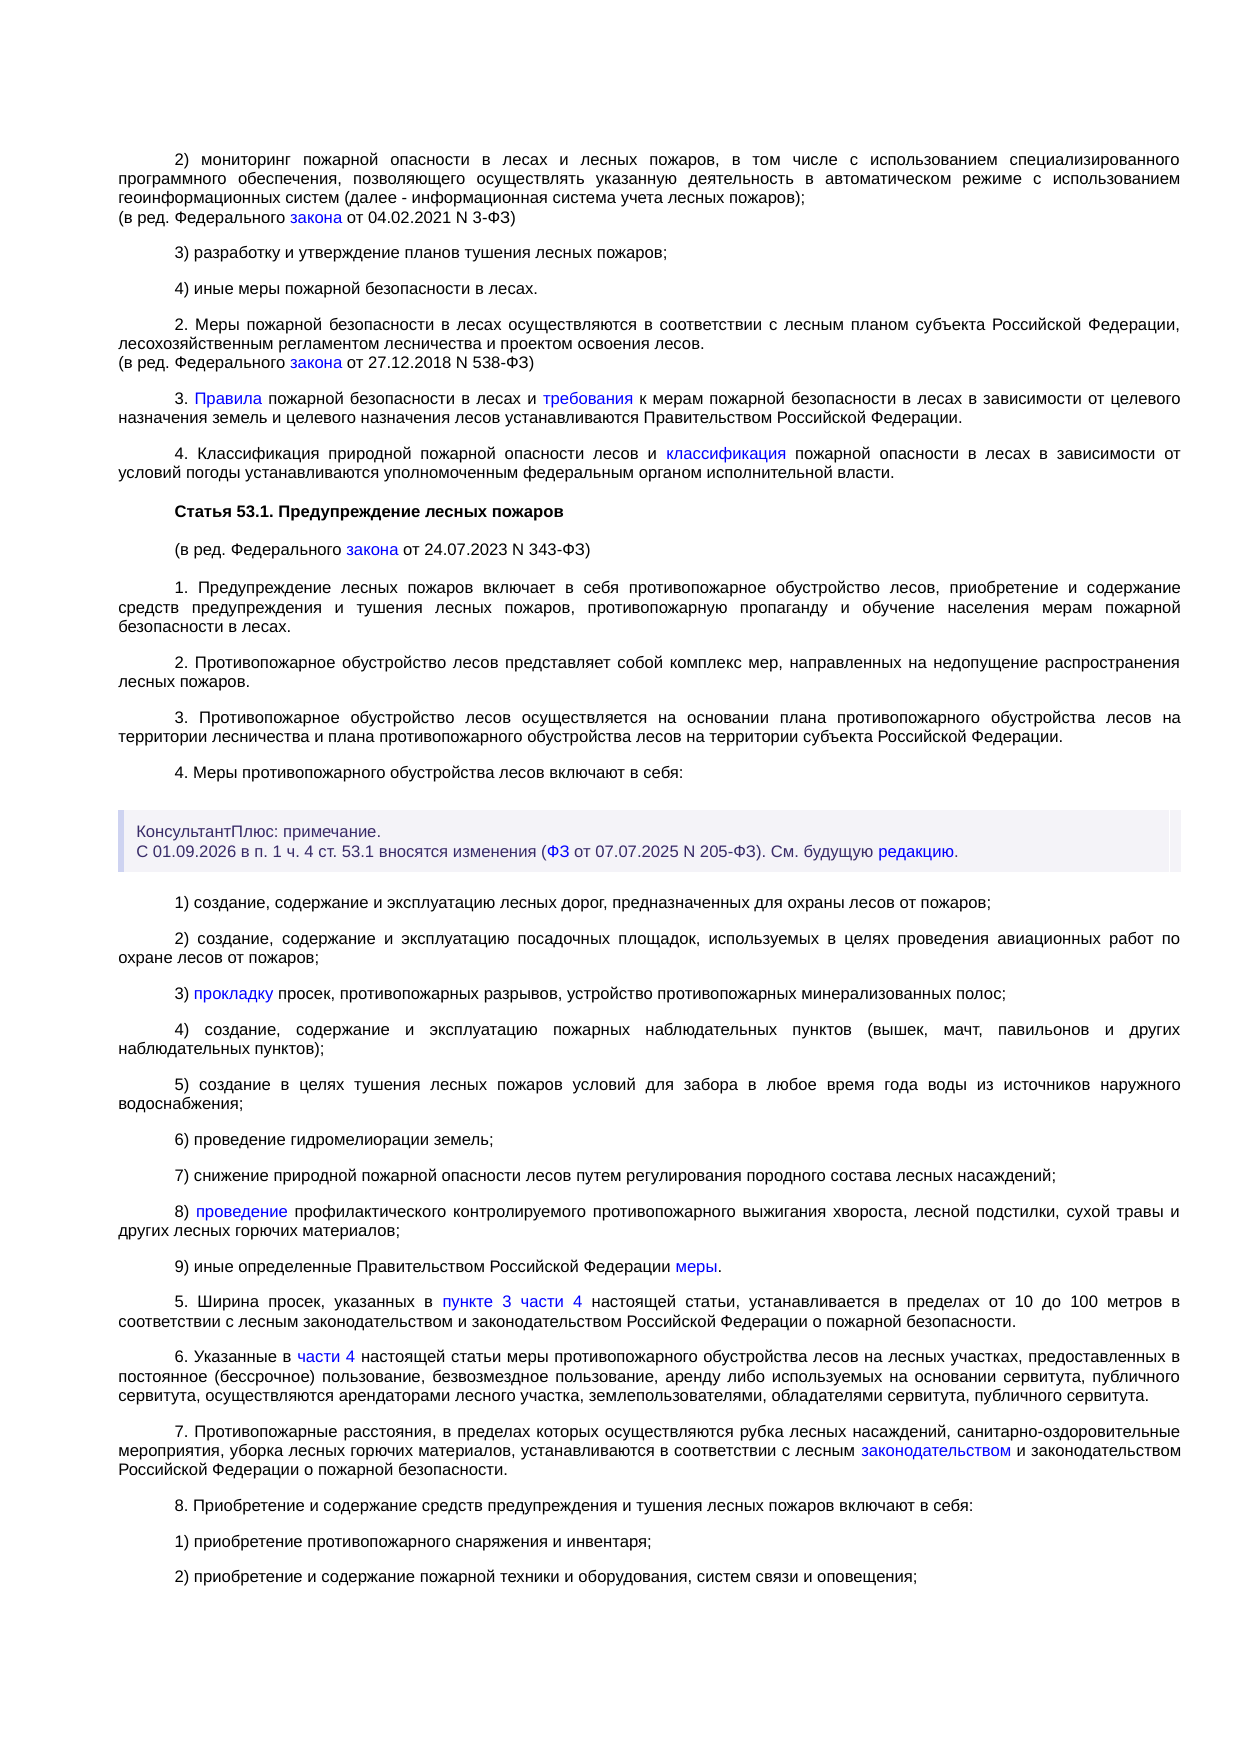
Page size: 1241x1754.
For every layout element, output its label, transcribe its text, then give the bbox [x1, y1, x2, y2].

text 1) создание, содержание и эксплуатацию лесных дорог, предназначенных для охраны лесов от пожаров; [118, 893, 1181, 912]
text 7) снижение природной пожарной опасности лесов путем регулирования породного состава лесных насаждений; [118, 1166, 1181, 1185]
text 4) создание, содержание и эксплуатацию пожарных наблюдательных пунктов (вышек, мачт, павильонов и других наблюдательных пунктов); [118, 1020, 1181, 1058]
text 3) прокладку просек, противопожарных разрывов, устройство противопожарных минерализованных полос; [118, 984, 1181, 1003]
text 9) иные определенные Правительством Российской Федерации меры. [118, 1256, 1181, 1276]
text 4) иные меры пожарной безопасности в лесах. [118, 279, 1181, 298]
text 3) разработку и утверждение планов тушения лесных пожаров; [118, 243, 1181, 262]
text 3. Правила пожарной безопасности в лесах и требования к мерам пожарной безопасности в лесах в зависимости от целевого назначения земель и целевого назначения лесов устанавливаются Правительством Российской Федерации. [118, 389, 1181, 427]
text 2) мониторинг пожарной опасности в лесах и лесных пожаров, в том числе с использованием специализированного программного обеспечения, позволяющего осуществлять указанную деятельность в автоматическом режиме с использованием геоинформационных систем (далее - информационная система учета лесных пожаров); [118, 150, 1181, 207]
text 1) приобретение противопожарного снаряжения и инвентаря; [118, 1531, 1181, 1551]
text 5. Ширина просек, указанных в пункте 3 части 4 настоящей статьи, устанавливается в пределах от 10 до 100 метров в соответствии с лесным законодательством и законодательством Российской Федерации о пожарной безопасности. [118, 1292, 1181, 1331]
table_header [1170, 810, 1181, 872]
text (в ред. Федерального закона от 27.12.2018 N 538-ФЗ) [118, 353, 1181, 372]
table_header КонсультантПлюс: примечание. С 01.09.2026 в п. 1 ч. 4 ст. 53.1 вносятся изменения (ФЗ от 07.07.2025 N 205-ФЗ). См. будущую редакцию. [136, 810, 1169, 872]
table_header [124, 810, 136, 872]
text 2. Противопожарное обустройство лесов представляет собой комплекс мер, направленных на недопущение распространения лесных пожаров. [118, 652, 1181, 691]
text 4. Классификация природной пожарной опасности лесов и классификация пожарной опасности в лесах в зависимости от условий погоды устанавливаются уполномоченным федеральным органом исполнительной власти. [118, 444, 1181, 482]
text 2) приобретение и содержание пожарной техники и оборудования, систем связи и оповещения; [118, 1567, 1181, 1586]
text 8) проведение профилактического контролируемого противопожарного выжигания хвороста, лесной подстилки, сухой травы и других лесных горючих материалов; [118, 1201, 1181, 1240]
text (в ред. Федерального закона от 24.07.2023 N 343-ФЗ) [118, 540, 1181, 559]
text 7. Противопожарные расстояния, в пределах которых осуществляются рубка лесных насаждений, санитарно-оздоровительные мероприятия, уборка лесных горючих материалов, устанавливаются в соответствии с лесным законодательством и законодательством Российской Федерации о пожарной безопасности. [118, 1421, 1181, 1479]
subtitle Статья 53.1. Предупреждение лесных пожаров [118, 502, 1181, 521]
text 2) создание, содержание и эксплуатацию посадочных площадок, используемых в целях проведения авиационных работ по охране лесов от пожаров; [118, 929, 1181, 967]
text 5) создание в целях тушения лесных пожаров условий для забора в любое время года воды из источников наружного водоснабжения; [118, 1075, 1181, 1113]
text 3. Противопожарное обустройство лесов осуществляется на основании плана противопожарного обустройства лесов на территории лесничества и плана противопожарного обустройства лесов на территории субъекта Российской Федерации. [118, 707, 1181, 746]
text 4. Меры противопожарного обустройства лесов включают в себя: [118, 762, 1181, 782]
text 1. Предупреждение лесных пожаров включает в себя противопожарное обустройство лесов, приобретение и содержание средств предупреждения и тушения лесных пожаров, противопожарную пропаганду и обучение населения мерам пожарной безопасности в лесах. [118, 578, 1181, 636]
text 6. Указанные в части 4 настоящей статьи меры противопожарного обустройства лесов на лесных участках, предоставленных в постоянное (бессрочное) пользование, безвозмездное пользование, аренду либо используемых на основании сервитута, публичного сервитута, осуществляются арендаторами лесного участка, землепользователями, обладателями сервитута, публичного сервитута. [118, 1347, 1181, 1405]
text 8. Приобретение и содержание средств предупреждения и тушения лесных пожаров включают в себя: [118, 1496, 1181, 1515]
text (в ред. Федерального закона от 04.02.2021 N 3-ФЗ) [118, 207, 1181, 227]
text 6) проведение гидромелиорации земель; [118, 1130, 1181, 1149]
text 2. Меры пожарной безопасности в лесах осуществляются в соответствии с лесным планом субъекта Российской Федерации, лесохозяйственным регламентом лесничества и проектом освоения лесов. [118, 315, 1181, 353]
table_header [118, 810, 124, 872]
